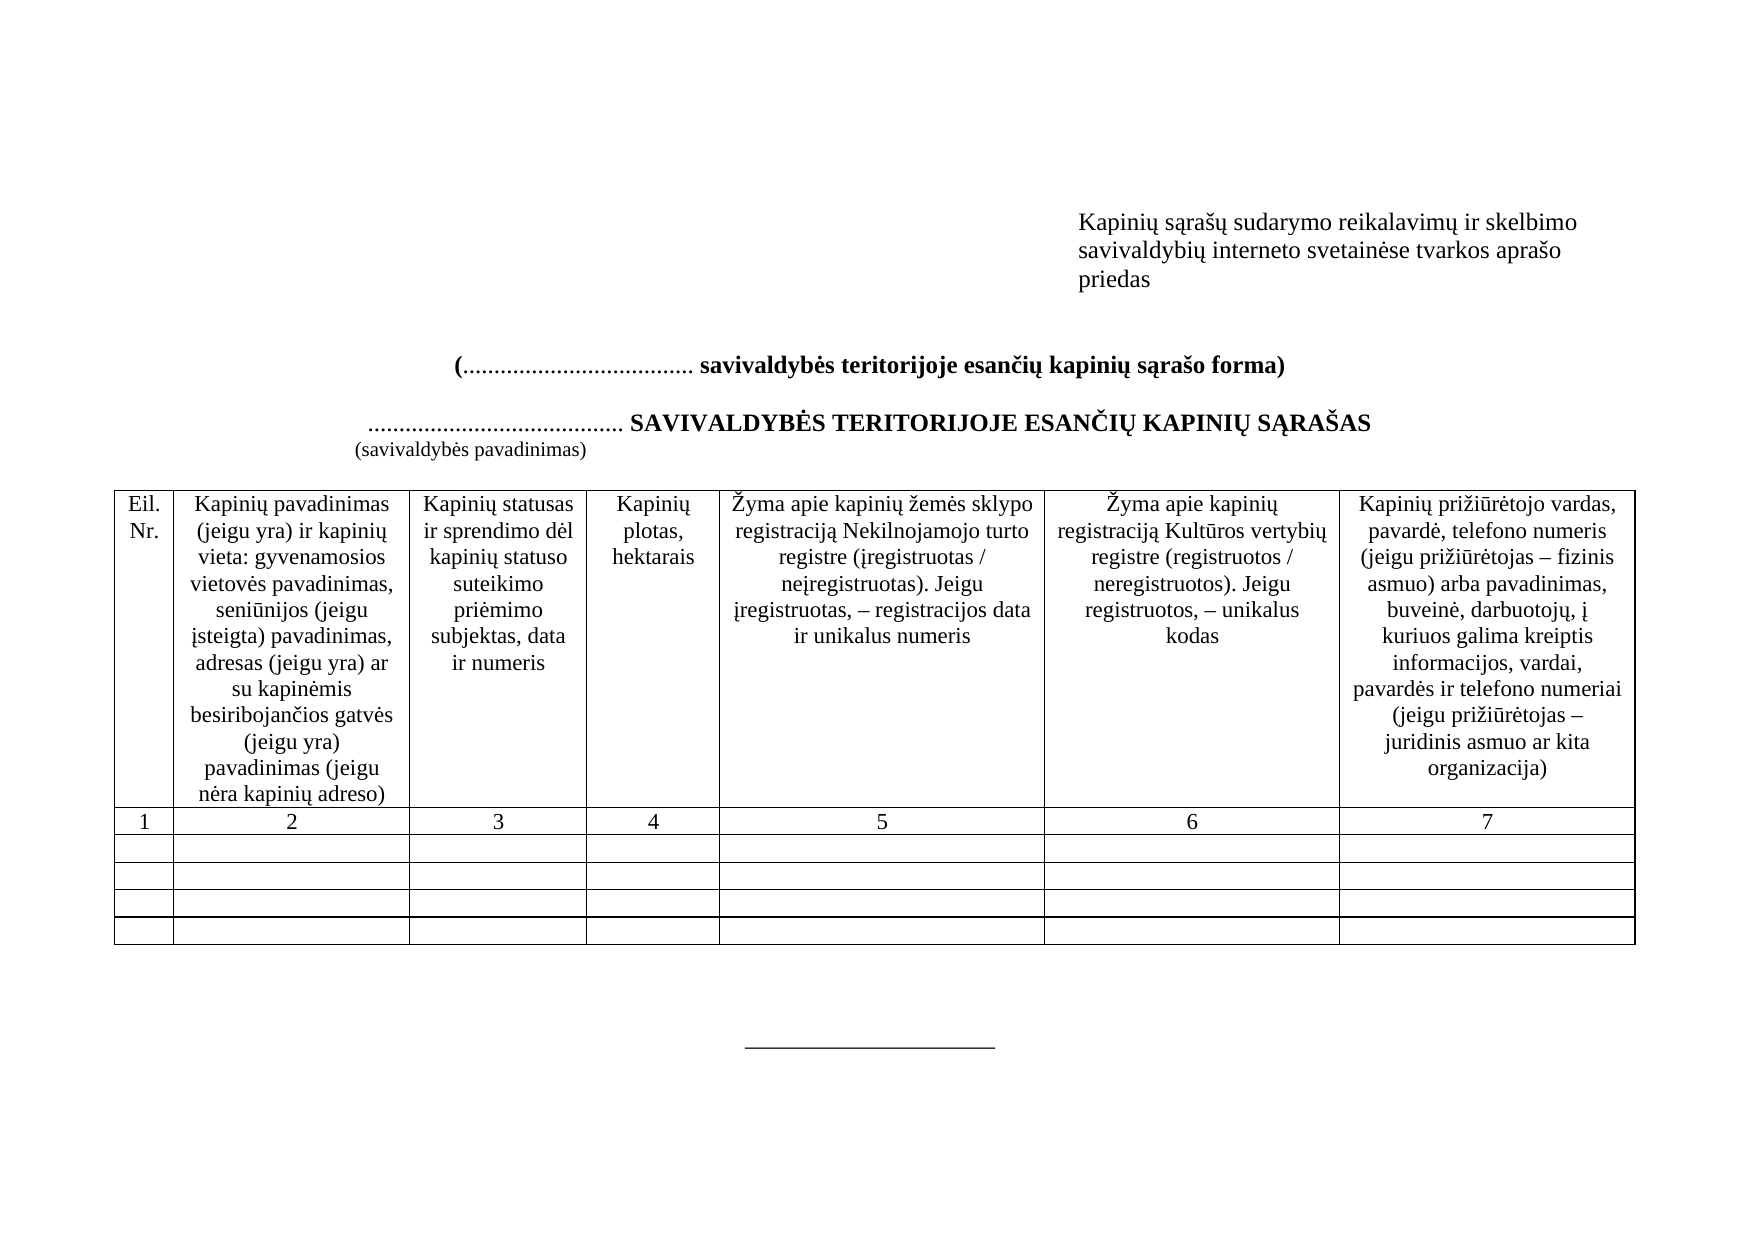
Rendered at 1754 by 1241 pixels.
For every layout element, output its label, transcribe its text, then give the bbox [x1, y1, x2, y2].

text Kapinių sąrašų sudarymo reikalavimų ir skelbimo savivaldybių interneto svetainėse tvarkos aprašo priedas [1078, 207, 1636, 293]
table_cell [587, 835, 719, 862]
table_cell [1045, 918, 1339, 944]
table_cell [1340, 863, 1634, 889]
table_header Eil. Nr. [115, 491, 173, 807]
table_cell [410, 890, 586, 916]
table_cell [1340, 918, 1634, 944]
table_cell [174, 835, 409, 862]
table_cell [720, 890, 1044, 916]
table_cell [720, 835, 1044, 862]
table_cell [410, 835, 586, 862]
table_cell [410, 863, 586, 889]
table_header Žyma apie kapinių žemės sklypo registraciją Nekilnojamojo turto registre (įregistruotas / neįregistruotas). Jeigu įregistruotas, – registracijos data ir unikalus numeris [720, 491, 1044, 807]
table_cell 1 [115, 808, 173, 834]
text (..................................... savivaldybės teritorijoje esančių kapinių sąrašo forma) [103, 350, 1636, 379]
text –––––––––––––––––––– [103, 1031, 1636, 1060]
table_cell [587, 890, 719, 916]
table_cell [720, 863, 1044, 889]
table_cell [115, 835, 173, 862]
table_cell 4 [587, 808, 719, 834]
table_cell [174, 863, 409, 889]
table_cell [174, 918, 409, 944]
table_cell 5 [720, 808, 1044, 834]
table_cell [410, 918, 586, 944]
text ......................................... SAVIVALDYBĖS TERITORIJOJE ESANČIŲ KAPINIŲ SĄRAŠAS [103, 408, 1636, 437]
table_cell [1340, 890, 1634, 916]
table_header Kapinių prižiūrėtojo vardas, pavardė, telefono numeris (jeigu prižiūrėtojas – fizinis asmuo) arba pavadinimas, buveinė, darbuotojų, į kuriuos galima kreiptis informacijos, vardai, pavardės ir telefono numeriai (jeigu prižiūrėtojas – juridinis asmuo ar kita organizacija) [1340, 491, 1634, 807]
table_cell 6 [1045, 808, 1339, 834]
table_cell [115, 863, 173, 889]
table_cell [587, 863, 719, 889]
table_cell [115, 890, 173, 916]
table_header Kapinių statusas ir sprendimo dėl kapinių statuso suteikimo priėmimo subjektas, data ir numeris [410, 491, 586, 807]
table_header Kapinių pavadinimas (jeigu yra) ir kapinių vieta: gyvenamosios vietovės pavadinimas, seniūnijos (jeigu įsteigta) pavadinimas, adresas (jeigu yra) ar su kapinėmis besiribojančios gatvės (jeigu yra) pavadinimas (jeigu nėra kapinių adreso) [174, 491, 409, 807]
table_header Kapinių plotas, hektarais [587, 491, 719, 807]
table_cell [587, 918, 719, 944]
table_cell 2 [174, 808, 409, 834]
table_header Žyma apie kapinių registraciją Kultūros vertybių registre (registruotos / neregistruotos). Jeigu registruotos, – unikalus kodas [1045, 491, 1339, 807]
table_cell [720, 918, 1044, 944]
table_cell [1045, 835, 1339, 862]
table_cell 3 [410, 808, 586, 834]
table_cell [1045, 890, 1339, 916]
text (savivaldybės pavadinimas) [354, 437, 1636, 461]
table_cell [115, 918, 173, 944]
table_cell 7 [1340, 808, 1634, 834]
table_cell [1045, 863, 1339, 889]
table_cell [1340, 835, 1634, 862]
table_cell [174, 890, 409, 916]
